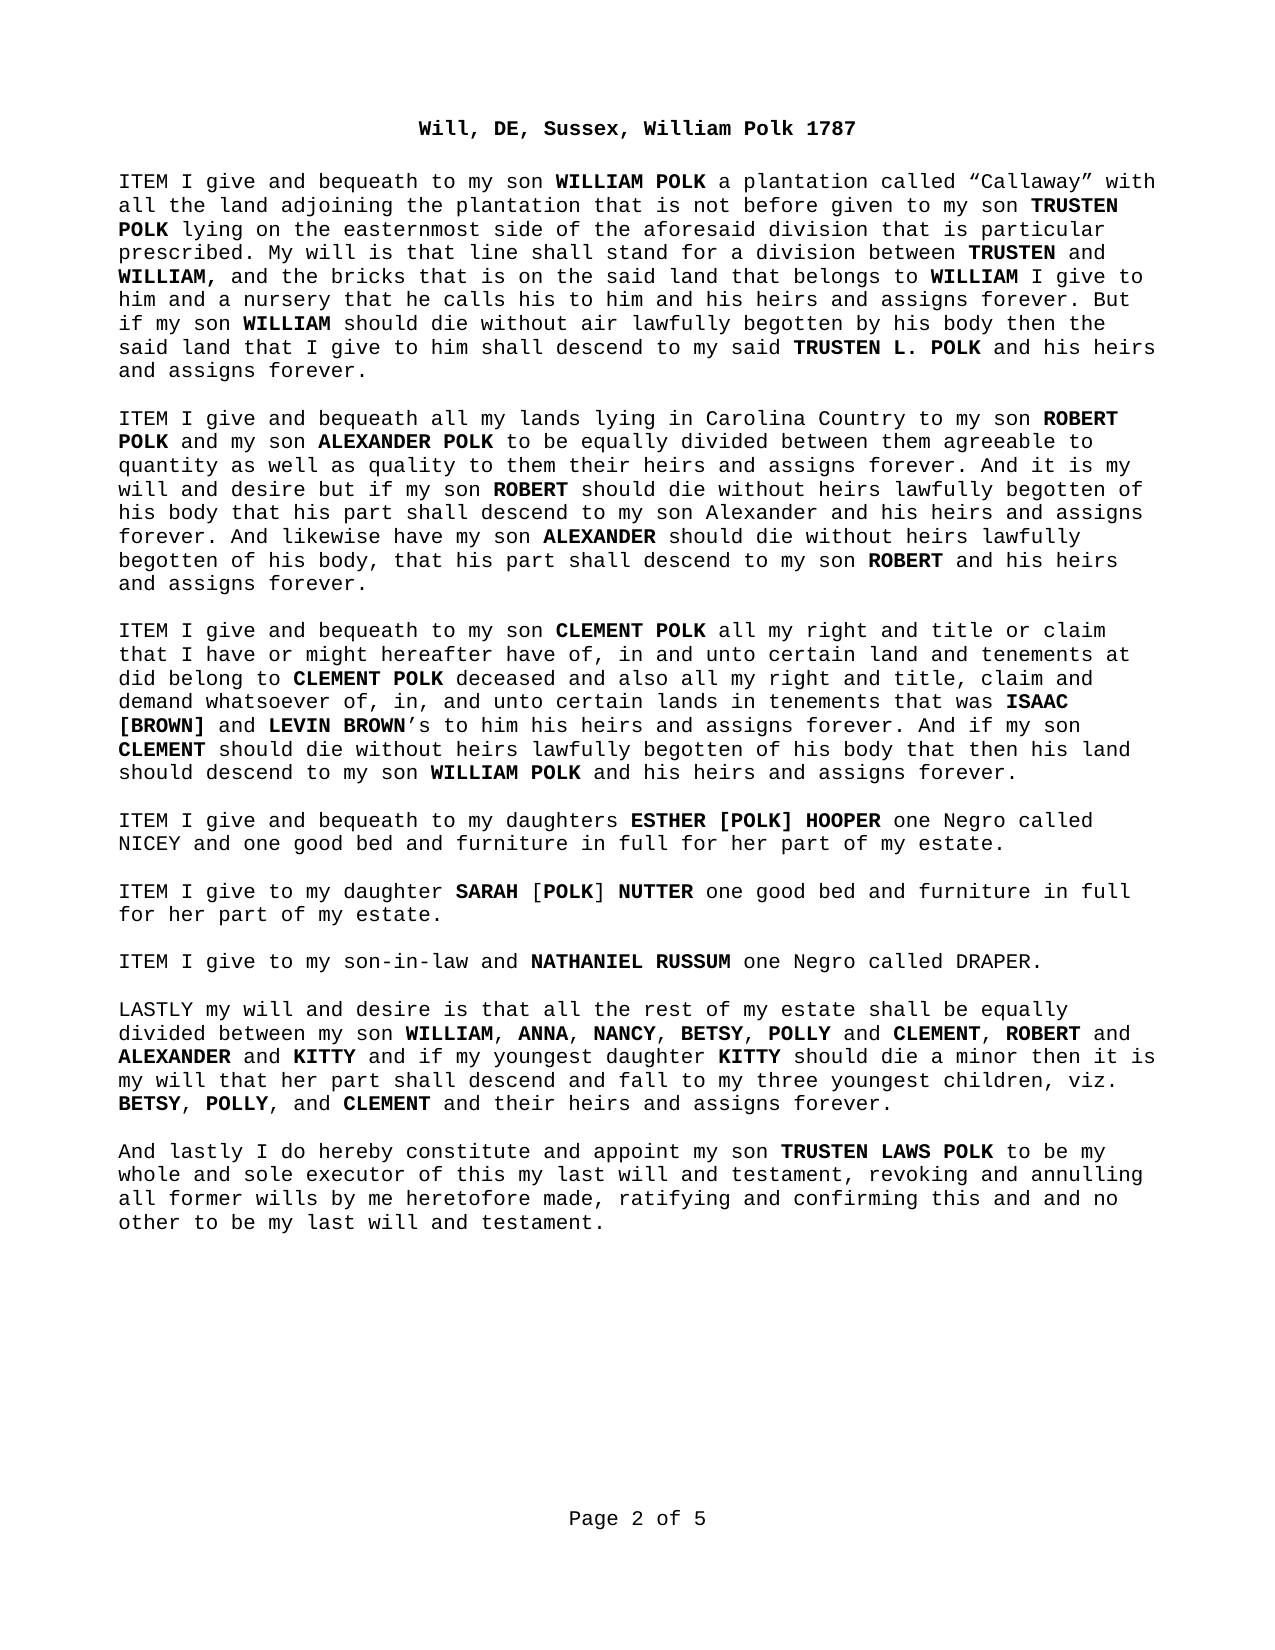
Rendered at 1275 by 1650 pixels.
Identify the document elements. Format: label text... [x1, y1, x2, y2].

text Item I give to my son-in-law and Nathaniel Russum one Negro called Draper. [118, 952, 1157, 975]
text Item I give and bequeath all my lands lying in Carolina Country to my son Robert Polk and my son Alexander Polk to be equally divided between them agreeable to quantity as well as quality to them their heirs and assigns forever. And it is my will and desire but if my son Robert should die without heirs lawfully begotten of his body that his part shall descend to my son Alexander and his heirs and assigns forever. And likewise have my son Alexander should die without heirs lawfully begotten of his body, that his part shall descend to my son Robert and his heirs and assigns forever. [118, 408, 1157, 597]
text And lastly I do hereby constitute and appoint my son Trusten laws polk to be my whole and sole executor of this my last will and testament, revoking and annulling all former wills by me heretofore made, ratifying and confirming this and and no other to be my last will and testament. [118, 1141, 1157, 1235]
text Item I give and bequeath to my daughters Esther [POLK] Hooper one Negro called nicey and one good bed and furniture in full for her part of my estate. [118, 810, 1157, 857]
text Lastly my will and desire is that all the rest of my estate shall be equally divided between my son William, Anna, Nancy, Betsy, Polly and Clement, Robert and Alexander and kitty and if my youngest daughter Kitty should die a minor then it is my will that her part shall descend and fall to my three youngest children, viz. Betsy, Polly, and Clement and their heirs and assigns forever. [118, 999, 1157, 1117]
text Item I give and bequeath to my son Clement POLK all my right and title or claim that I have or might hereafter have of, in and unto certain land and tenements at did belong to Clement Polk deceased and also all my right and title, claim and demand whatsoever of, in, and unto certain lands in tenements that was Isaac [BROWN] and Levin Brown’s to him his heirs and assigns forever. And if my son Clement should die without heirs lawfully begotten of his body that then his land should descend to my son William POLK and his heirs and assigns forever. [118, 621, 1157, 786]
text Item I give and bequeath to my son William POLK a plantation called “Callaway” with all the land adjoining the plantation that is not before given to my son Trusten POLK lying on the easternmost side of the aforesaid division that is particular prescribed. My will is that line shall stand for a division between Trusten and William, and the bricks that is on the said land that belongs to William I give to him and a nursery that he calls his to him and his heirs and assigns forever. But if my son William should die without air lawfully begotten by his body then the said land that I give to him shall descend to my said Trusten l. polk and his heirs and assigns forever. [118, 171, 1157, 384]
text Item I give to my daughter Sarah [POLK] Nutter one good bed and furniture in full for her part of my estate. [118, 881, 1157, 928]
